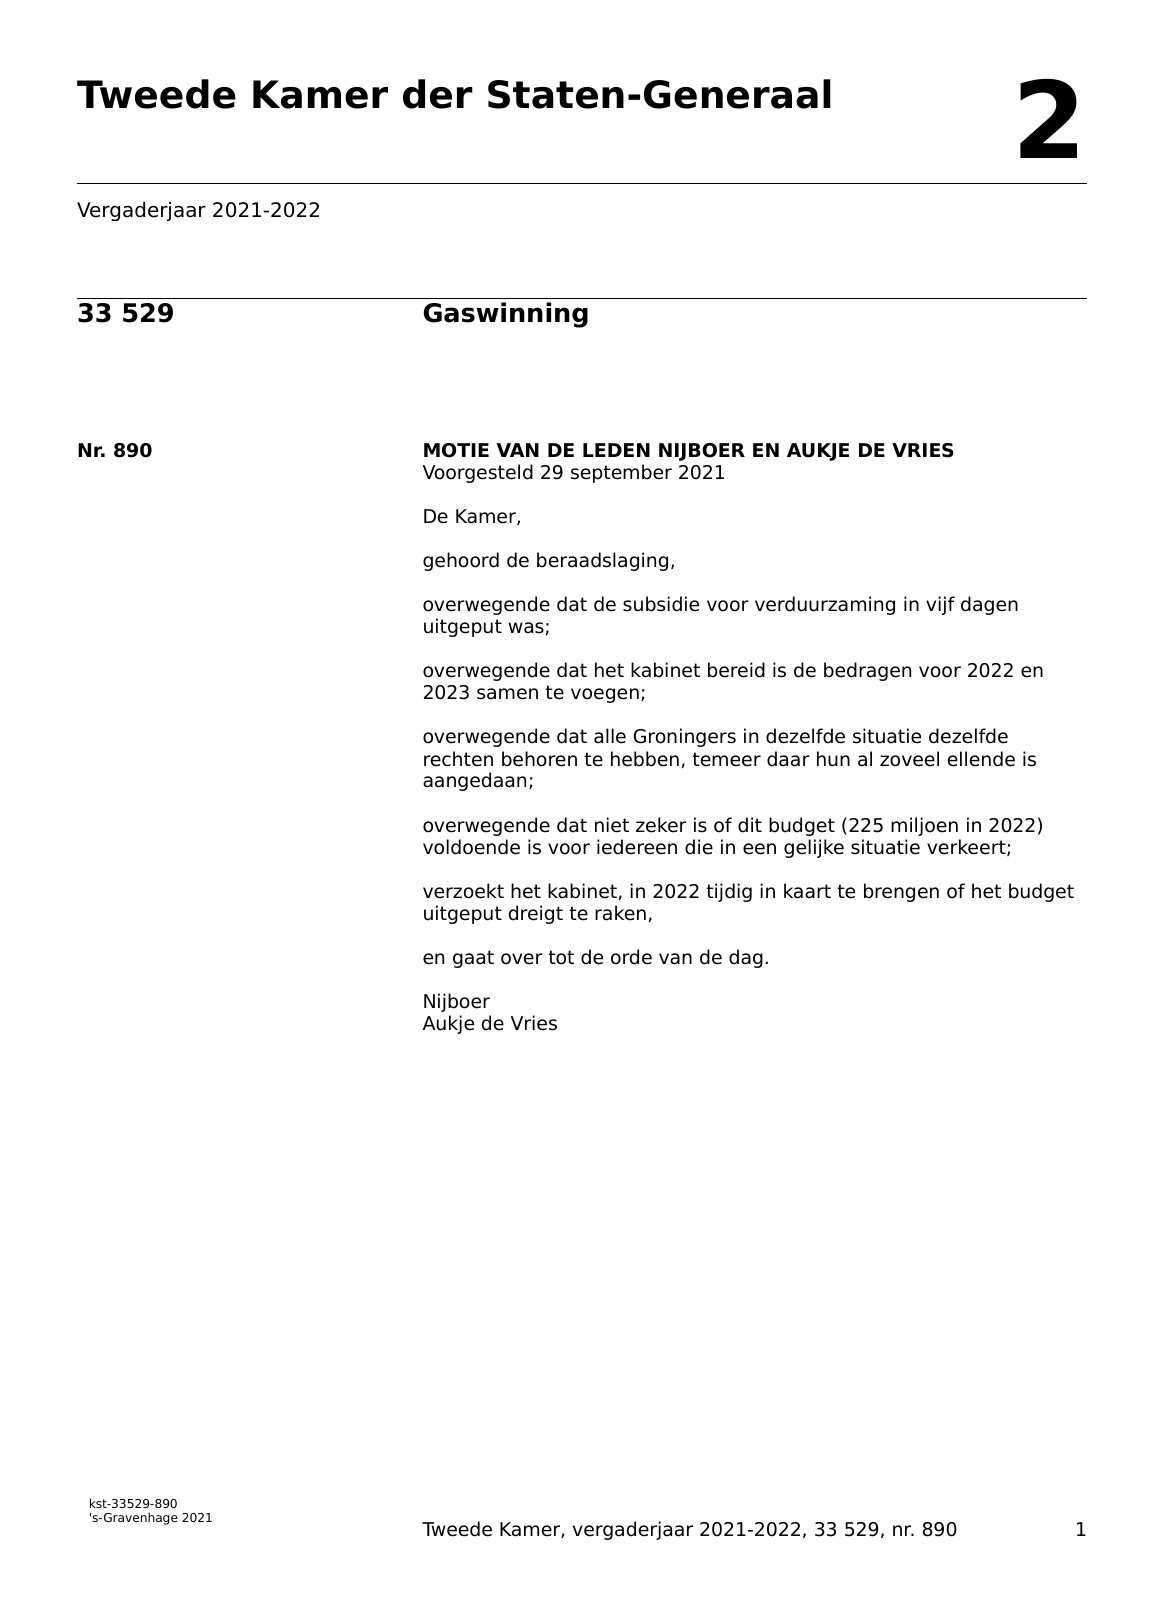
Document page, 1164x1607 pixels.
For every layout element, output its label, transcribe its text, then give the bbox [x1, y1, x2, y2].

text gehoord de beraadslaging, [422, 550, 1087, 572]
text Aukje de Vries [422, 1013, 1087, 1035]
text Nijboer [422, 991, 1087, 1013]
subtitle 33 529 Gaswinning [77, 299, 1087, 329]
table_header 2 [886, 59, 1087, 183]
text overwegende dat de subsidie voor verduurzaming in vijf dagen uitgeput was; [422, 594, 1087, 638]
table_cell Vergaderjaar 2021-2022 [77, 184, 1087, 298]
text 's-Gravenhage 2021 [88, 1511, 323, 1525]
table_header Tweede Kamer der Staten-Generaal [77, 59, 886, 183]
text overwegende dat niet zeker is of dit budget (225 miljoen in 2022) voldoende is voor iedereen die in een gelijke situatie verkeert; [422, 814, 1087, 858]
text overwegende dat alle Groningers in dezelfde situatie dezelfde rechten behoren te hebben, temeer daar hun al zoveel ellende is aangedaan; [422, 726, 1087, 792]
text Voorgesteld 29 september 2021 [422, 462, 1087, 484]
text De Kamer, [422, 506, 1087, 528]
subtitle Nr. 890 MOTIE VAN DE LEDEN NIJBOER EN AUKJE DE VRIES [77, 440, 1087, 462]
text verzoekt het kabinet, in 2022 tijdig in kaart te brengen of het budget uitgeput dreigt te raken, [422, 881, 1087, 925]
text kst-33529-890 [88, 1497, 323, 1511]
text en gaat over tot de orde van de dag. [422, 947, 1087, 969]
text overwegende dat het kabinet bereid is de bedragen voor 2022 en 2023 samen te voegen; [422, 660, 1087, 704]
